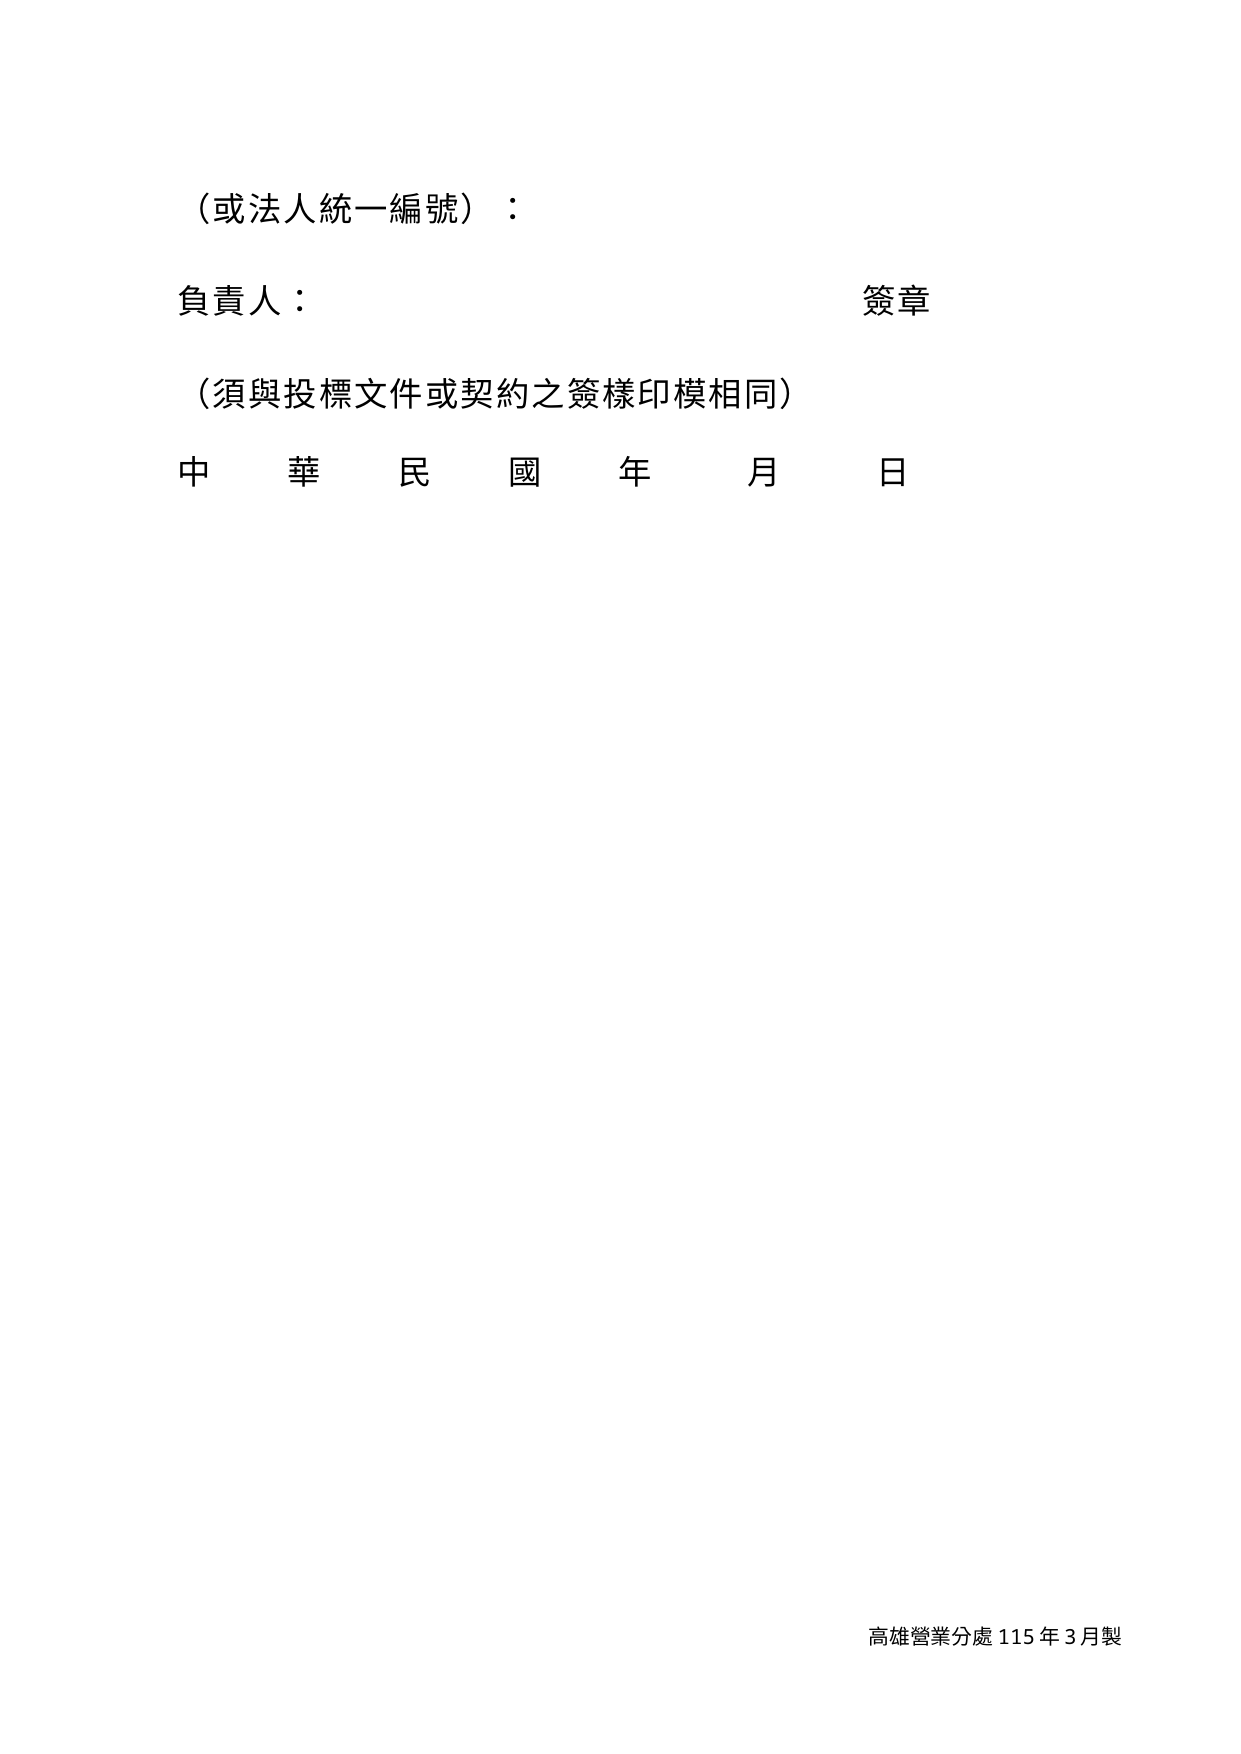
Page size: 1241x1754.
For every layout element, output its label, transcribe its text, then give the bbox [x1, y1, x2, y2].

text （須與投標文件或契約之簽樣印模相同） [177, 350, 997, 413]
text （或法人統一編號）： [177, 165, 997, 228]
text 負責人： 簽章 [177, 258, 997, 320]
text 中 華 民 國 年 月 日 [177, 428, 1122, 494]
